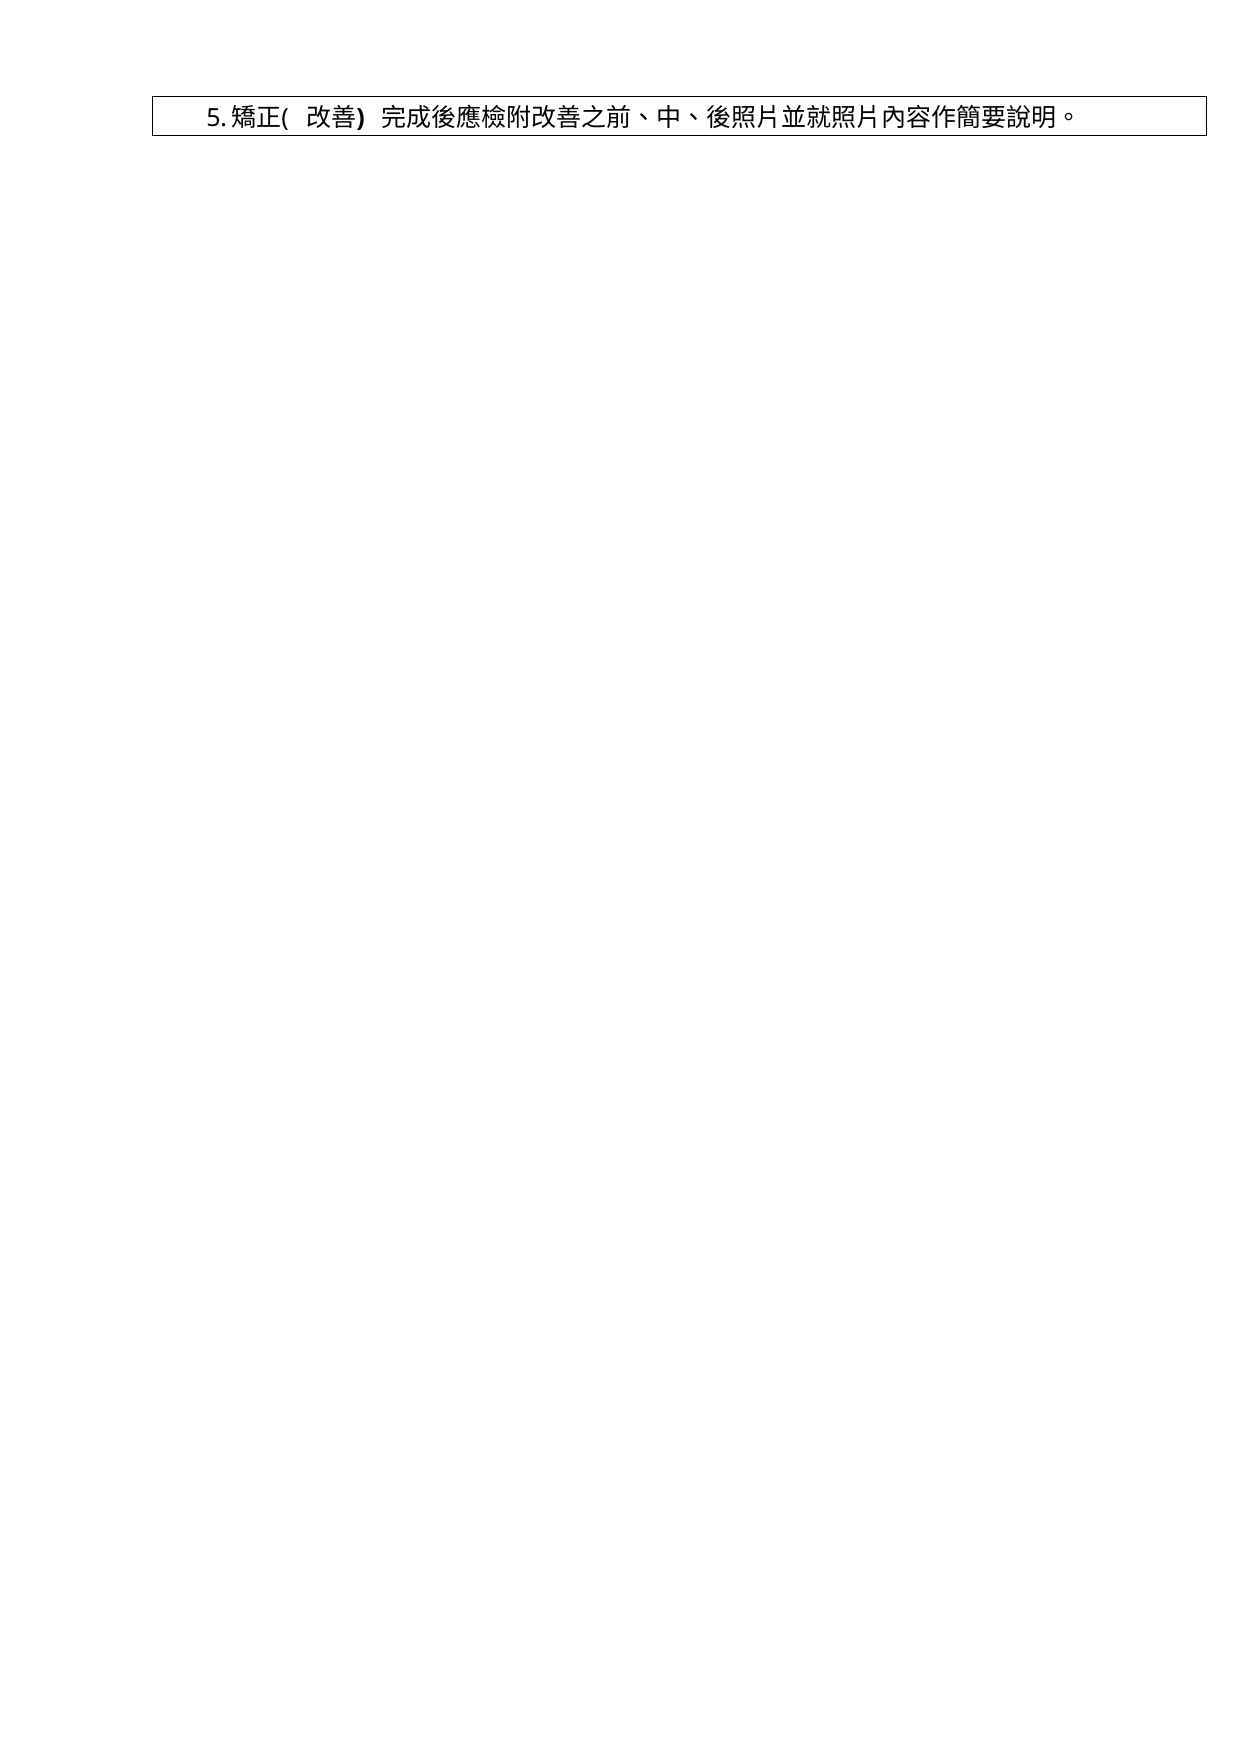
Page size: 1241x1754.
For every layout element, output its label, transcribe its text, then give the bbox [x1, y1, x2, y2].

table_cell 5.矯正(改善)完成後應檢附改善之前、中、後照片並就照片內容作簡要說明。 [153, 97, 1206, 135]
